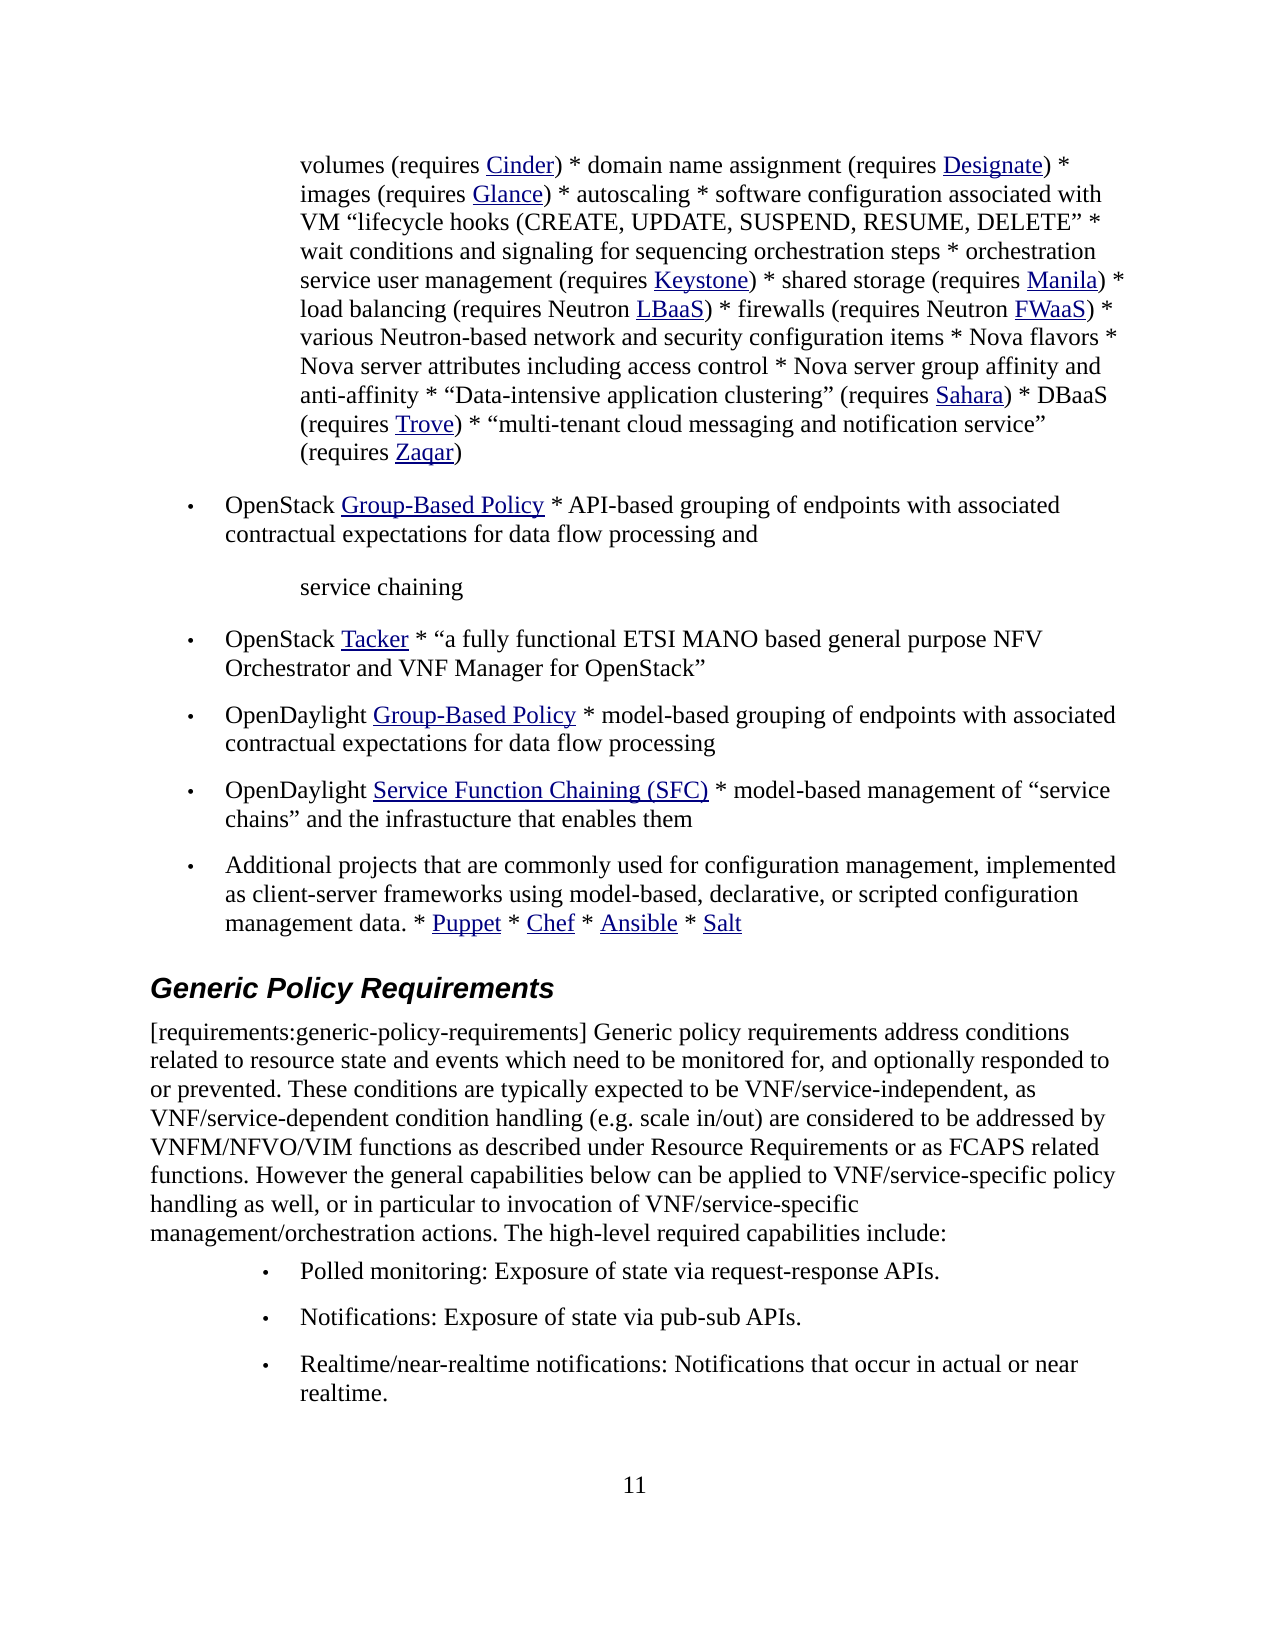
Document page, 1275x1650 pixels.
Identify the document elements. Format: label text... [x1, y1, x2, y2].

list Additional projects that are commonly used for configuration management, implemented as client-server frameworks using model-based, declarative, or scripted configuration management data. * Puppet * Chef * Ansible * Salt [187, 851, 1125, 937]
list OpenDaylight Group-Based Policy * model-based grouping of endpoints with associated contractual expectations for data flow processing [187, 700, 1125, 757]
list OpenStack Tacker * “a fully functional ETSI MANO based general purpose NFV Orchestrator and VNF Manager for OpenStack” [187, 624, 1125, 682]
list Realtime/near-realtime notifications: Notifications that occur in actual or near realtime. [262, 1349, 1125, 1407]
text [requirements:generic-policy-requirements] Generic policy requirements address conditions related to resource state and events which need to be monitored for, and optionally responded to or prevented. These conditions are typically expected to be VNF/service-independent, as VNF/service-dependent condition handling (e.g. scale in/out) are considered to be addressed by VNFM/NFVO/VIM functions as described under Resource Requirements or as FCAPS related functions. However the general capabilities below can be applied to VNF/service-specific policy handling as well, or in particular to invocation of VNF/service-specific management/orchestration actions. The high-level required capabilities include: [150, 1017, 1125, 1247]
list Polled monitoring: Exposure of state via request-response APIs. [262, 1256, 1125, 1284]
list volumes (requires Cinder) * domain name assignment (requires Designate) * images (requires Glance) * autoscaling * software configuration associated with VM “lifecycle hooks (CREATE, UPDATE, SUSPEND, RESUME, DELETE” * wait conditions and signaling for sequencing orchestration steps * orchestration service user management (requires Keystone) * shared storage (requires Manila) * load balancing (requires Neutron LBaaS) * firewalls (requires Neutron FWaaS) * various Neutron-based network and security configuration items * Nova flavors * Nova server attributes including access control * Nova server group affinity and anti-affinity * “Data-intensive application clustering” (requires Sahara) * DBaaS (requires Trove) * “multi-tenant cloud messaging and notification service” (requires Zaqar) [262, 150, 1125, 466]
list service chaining [262, 572, 1125, 600]
list OpenStack Group-Based Policy * API-based grouping of endpoints with associated contractual expectations for data flow processing and [187, 490, 1125, 548]
subtitle Generic Policy Requirements [150, 971, 1125, 1004]
list Notifications: Exposure of state via pub-sub APIs. [262, 1302, 1125, 1331]
list OpenDaylight Service Function Chaining (SFC) * model-based management of “service chains” and the infrastucture that enables them [187, 775, 1125, 833]
